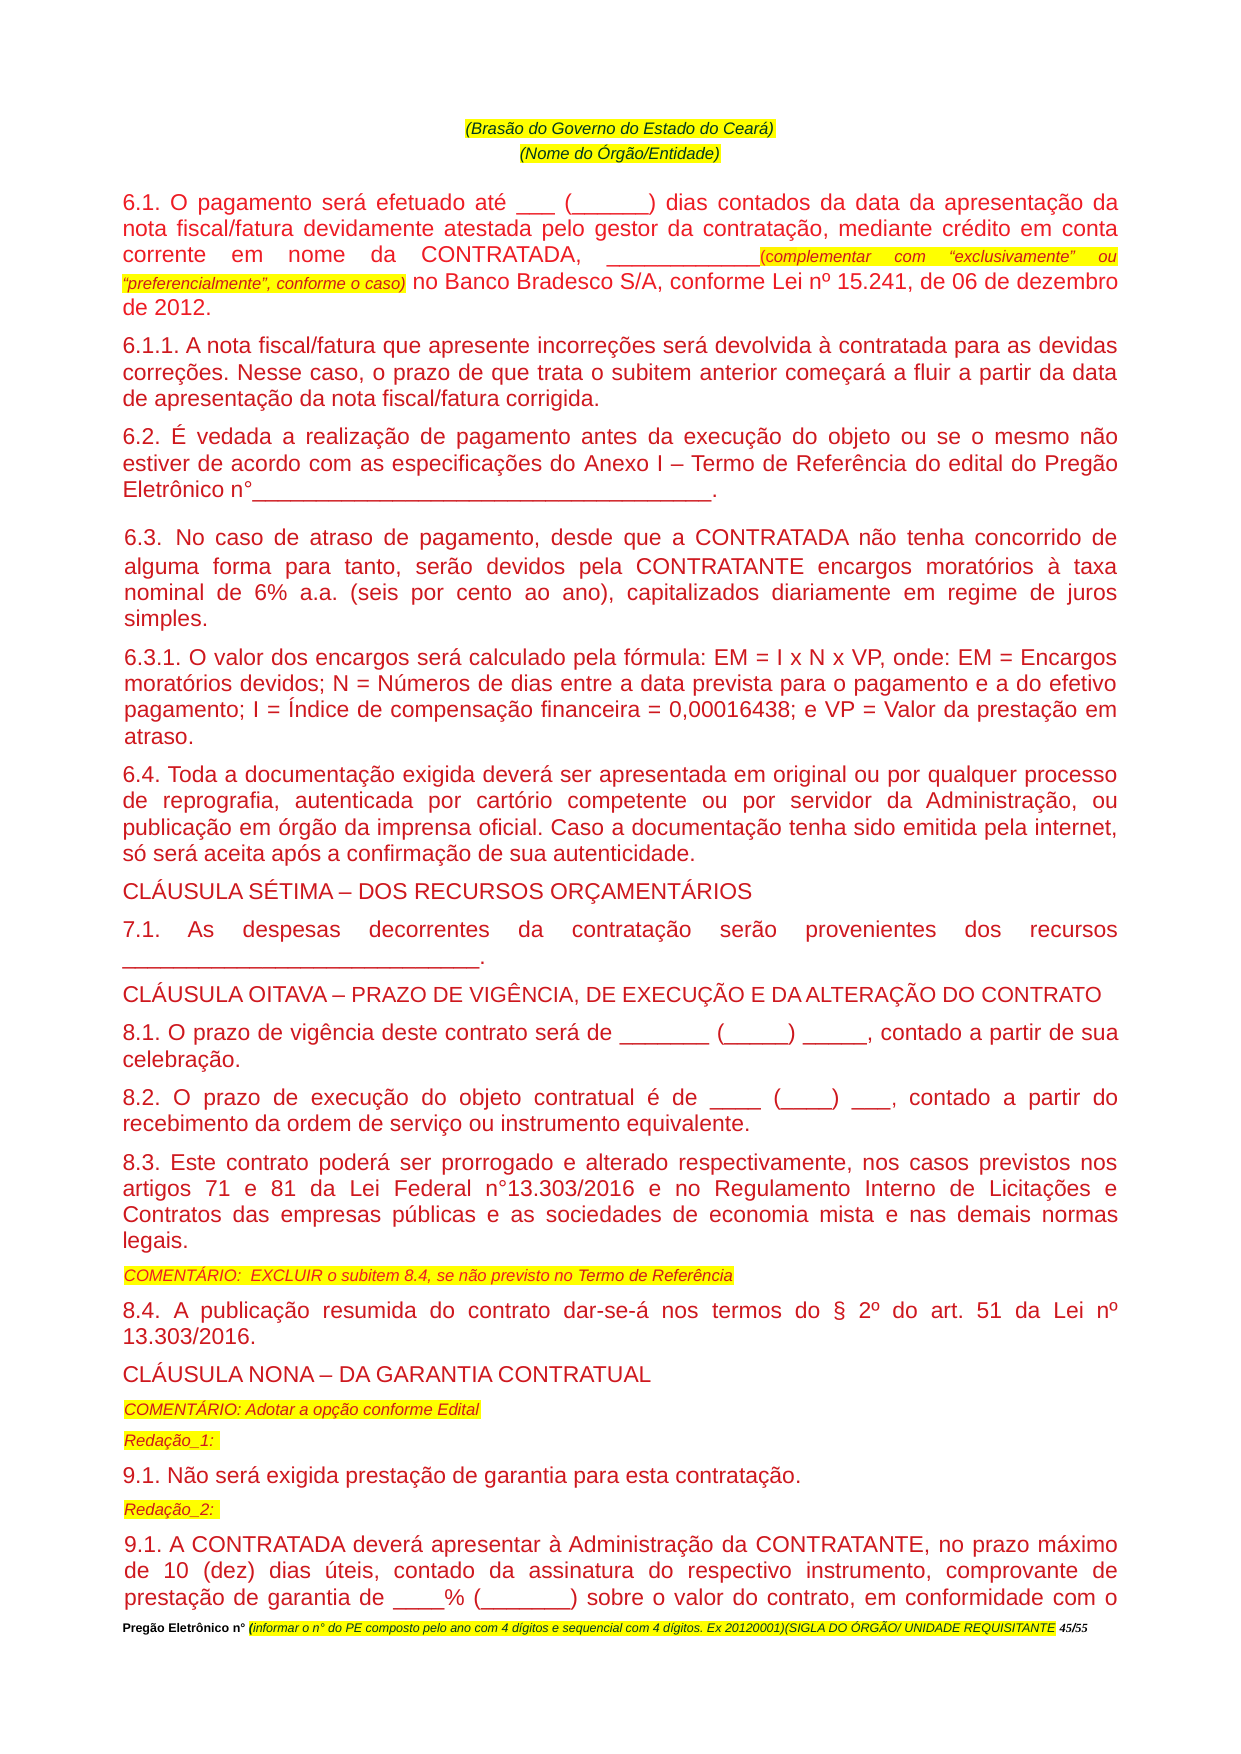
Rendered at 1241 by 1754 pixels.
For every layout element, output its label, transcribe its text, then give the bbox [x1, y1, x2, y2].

text 6.1.1. A nota fiscal/fatura que apresente incorreções será devolvida à contratada para as devidas correções. Nesse caso, o prazo de que trata o subitem anterior começará a fluir a partir da data de apresentação da nota fiscal/fatura corrigida. [122, 332, 1118, 411]
text 8.4. A publicação resumida do contrato dar-se-á nos termos do § 2º do art. 51 da Lei nº 13.303/2016. [122, 1297, 1118, 1349]
text COMENTÁRIO: EXCLUIR o subitem 8.4, se não previsto no Termo de Referência [124, 1266, 1118, 1285]
text COMENTÁRIO: Adotar a opção conforme Edital [124, 1399, 1118, 1419]
text CLÁUSULA NONA – DA GARANTIA CONTRATUAL [122, 1361, 1118, 1388]
text 6.2. É vedada a realização de pagamento antes da execução do objeto ou se o mesmo não estiver de acordo com as especificações do Anexo I – Termo de Referência do edital do Pregão Eletrônico n°____________________________________. [122, 423, 1118, 502]
text 8.1. O prazo de vigência deste contrato será de _______ (_____) _____, contado a partir de sua celebração. [122, 1019, 1118, 1072]
text 9.1. A CONTRATADA deverá apresentar à Administração da CONTRATANTE, no prazo máximo de 10 (dez) dias úteis, contado da assinatura do respectivo instrumento, comprovante de prestação de garantia de ____% (_______) sobre o valor do contrato, em conformidade com o [124, 1531, 1118, 1610]
text 6.3.1. O valor dos encargos será calculado pela fórmula: EM = I x N x VP, onde: EM = Encargos moratórios devidos; N = Números de dias entre a data prevista para o pagamento e a do efetivo pagamento; I = Índice de compensação financeira = 0,00016438; e VP = Valor da prestação em atraso. [124, 644, 1118, 749]
text CLÁUSULA SÉTIMA – DOS RECURSOS ORÇAMENTÁRIOS [122, 878, 1118, 904]
text 6.3. No caso de atraso de pagamento, desde que a CONTRATADA não tenha concorrido de alguma forma para tanto, serão devidos pela CONTRATANTE encargos moratórios à taxa nominal de 6% a.a. (seis por cento ao ano), capitalizados diariamente em regime de juros simples. [124, 514, 1118, 632]
text 6.4. Toda a documentação exigida deverá ser apresentada em original ou por qualquer processo de reprografia, autenticada por cartório competente ou por servidor da Administração, ou publicação em órgão da imprensa oficial. Caso a documentação tenha sido emitida pela internet, só será aceita após a confirmação de sua autenticidade. [122, 761, 1118, 866]
text 7.1. As despesas decorrentes da contratação serão provenientes dos recursos ____________________________. [122, 916, 1118, 969]
text 8.2. O prazo de execução do objeto contratual é de ____ (____) ___, contado a partir do recebimento da ordem de serviço ou instrumento equivalente. [122, 1084, 1118, 1137]
text CLÁUSULA OITAVA – PRAZO DE VIGÊNCIA, DE EXECUÇÃO E DA ALTERAÇÃO DO CONTRATO [122, 981, 1118, 1007]
text Redação_2: [124, 1500, 1118, 1519]
text Redação_1: [124, 1431, 1118, 1450]
text 8.3. Este contrato poderá ser prorrogado e alterado respectivamente, nos casos previstos nos artigos 71 e 81 da Lei Federal n°13.303/2016 e no Regulamento Interno de Licitações e Contratos das empresas públicas e as sociedades de economia mista e nas demais normas legais. [122, 1148, 1118, 1254]
text 6.1. O pagamento será efetuado até ___ (______) dias contados da data da apresentação da nota fiscal/fatura devidamente atestada pelo gestor da contratação, mediante crédito em conta corrente em nome da CONTRATADA, ____________(complementar com “exclusivamente” ou “preferencialmente”, conforme o caso) no Banco Bradesco S/A, conforme Lei nº 15.241, de 06 de dezembro de 2012. [122, 189, 1118, 321]
text 9.1. Não será exigida prestação de garantia para esta contratação. [122, 1462, 1118, 1488]
